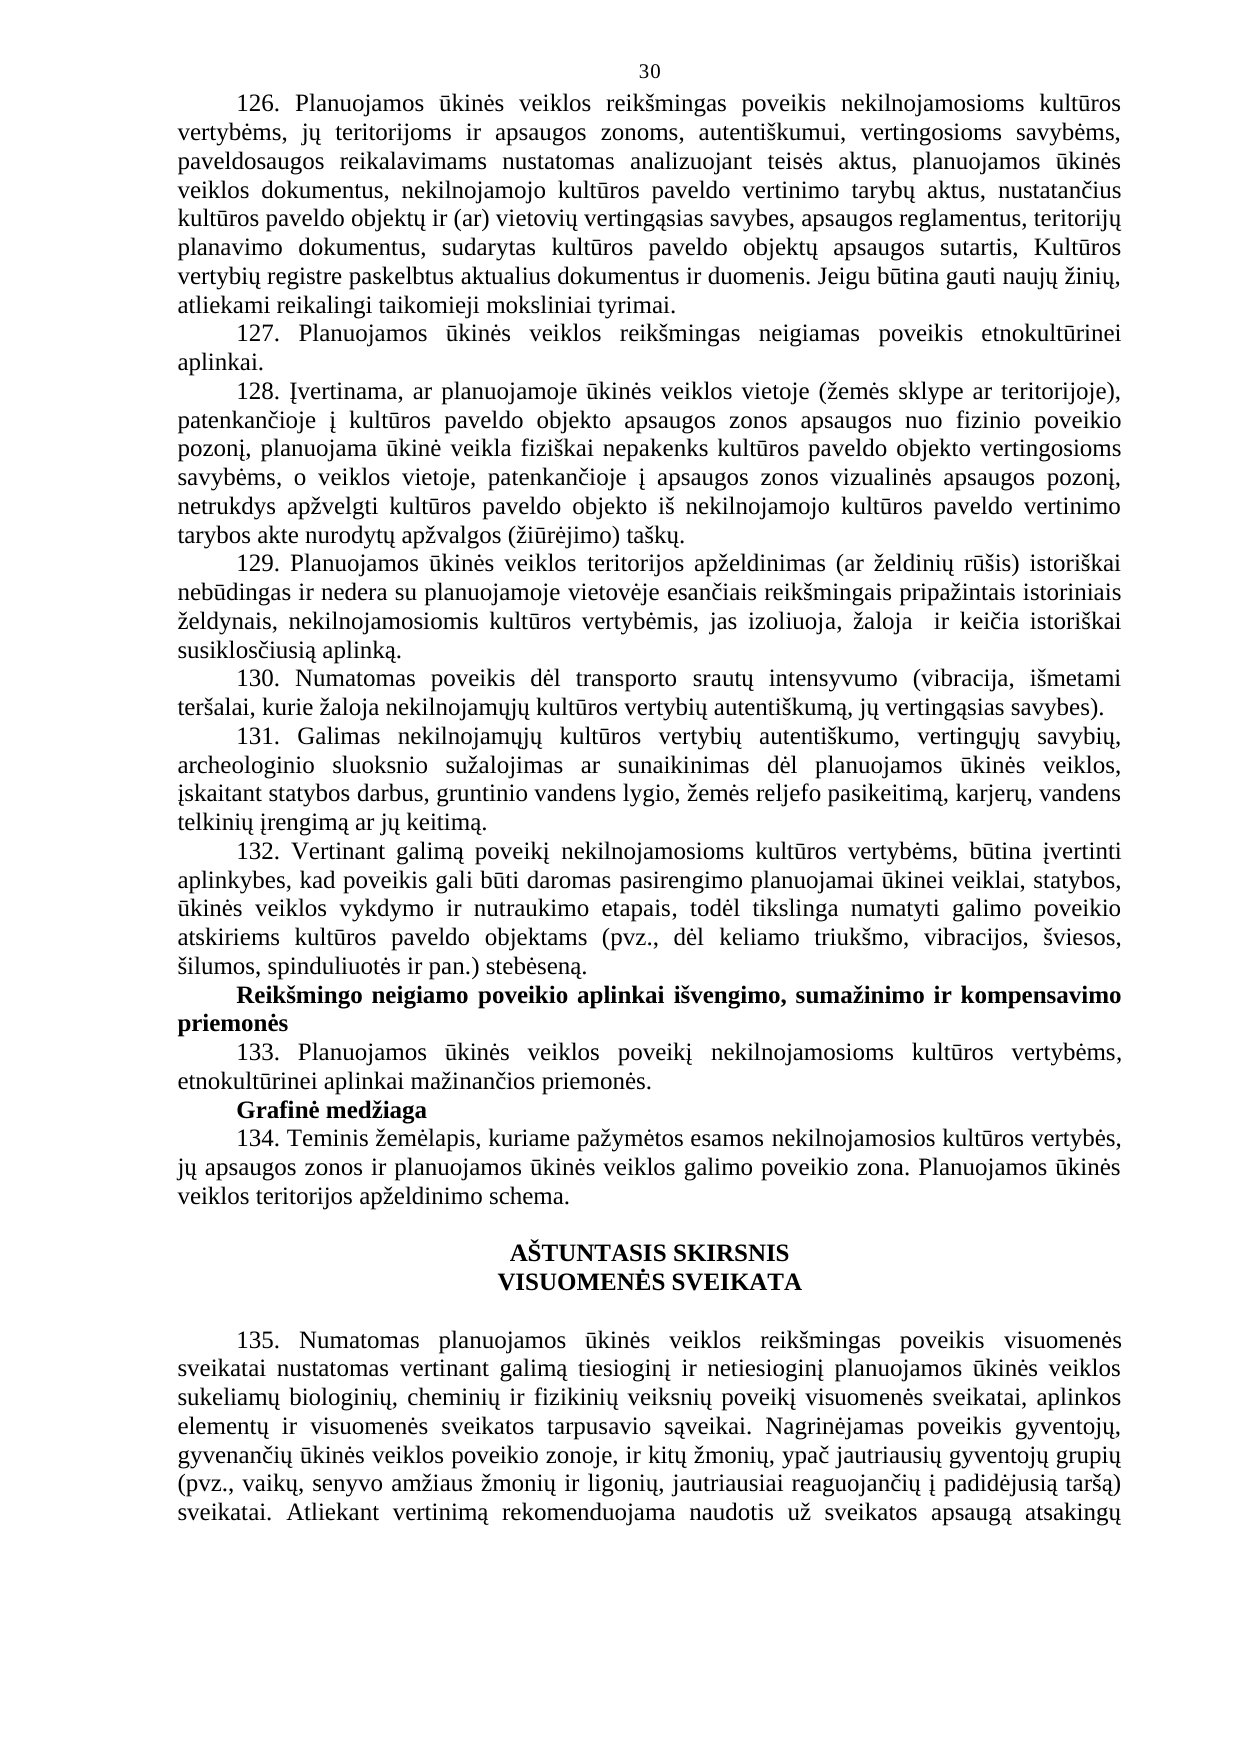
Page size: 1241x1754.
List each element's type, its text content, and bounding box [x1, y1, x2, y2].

text 128. Įvertinama, ar planuojamoje ūkinės veiklos vietoje (žemės sklype ar teritorijoje), patenkančioje į kultūros paveldo objekto apsaugos zonos apsaugos nuo fizinio poveikio pozonį, planuojama ūkinė veikla fiziškai nepakenks kultūros paveldo objekto vertingosioms savybėms, o veiklos vietoje, patenkančioje į apsaugos zonos vizualinės apsaugos pozonį, netrukdys apžvelgti kultūros paveldo objekto iš nekilnojamojo kultūros paveldo vertinimo tarybos akte nurodytų apžvalgos (žiūrėjimo) taškų. [177, 376, 1122, 548]
text 129. Planuojamos ūkinės veiklos teritorijos apželdinimas (ar želdinių rūšis) istoriškai nebūdingas ir nedera su planuojamoje vietovėje esančiais reikšmingais pripažintais istoriniais želdynais, nekilnojamosiomis kultūros vertybėmis, jas izoliuoja, žaloja ir keičia istoriškai susiklosčiusią aplinką. [177, 548, 1122, 663]
text 131. Galimas nekilnojamųjų kultūros vertybių autentiškumo, vertingųjų savybių, archeologinio sluoksnio sužalojimas ar sunaikinimas dėl planuojamos ūkinės veiklos, įskaitant statybos darbus, gruntinio vandens lygio, žemės reljefo pasikeitimą, karjerų, vandens telkinių įrengimą ar jų keitimą. [177, 721, 1122, 836]
text Reikšmingo neigiamo poveikio aplinkai išvengimo, sumažinimo ir kompensavimo priemonės [177, 980, 1122, 1037]
text 133. Planuojamos ūkinės veiklos poveikį nekilnojamosioms kultūros vertybėms, etnokultūrinei aplinkai mažinančios priemonės. [177, 1037, 1122, 1095]
text 132. Vertinant galimą poveikį nekilnojamosioms kultūros vertybėms, būtina įvertinti aplinkybes, kad poveikis gali būti daromas pasirengimo planuojamai ūkinei veiklai, statybos, ūkinės veiklos vykdymo ir nutraukimo etapais, todėl tikslinga numatyti galimo poveikio atskiriems kultūros paveldo objektams (pvz., dėl keliamo triukšmo, vibracijos, šviesos, šilumos, spinduliuotės ir pan.) stebėseną. [177, 836, 1122, 980]
text 127. Planuojamos ūkinės veiklos reikšmingas neigiamas poveikis etnokultūrinei aplinkai. [177, 318, 1122, 376]
text 134. Teminis žemėlapis, kuriame pažymėtos esamos nekilnojamosios kultūros vertybės, jų apsaugos zonos ir planuojamos ūkinės veiklos galimo poveikio zona. Planuojamos ūkinės veiklos teritorijos apželdinimo schema. [177, 1123, 1122, 1210]
text Grafinė medžiaga [177, 1095, 1122, 1123]
text VISUOMENĖS SVEIKATA [177, 1267, 1122, 1296]
text AŠTUNTASIS SKIRSNIS [177, 1238, 1122, 1267]
text 135. Numatomas planuojamos ūkinės veiklos reikšmingas poveikis visuomenės sveikatai nustatomas vertinant galimą tiesioginį ir netiesioginį planuojamos ūkinės veiklos sukeliamų biologinių, cheminių ir fizikinių veiksnių poveikį visuomenės sveikatai, aplinkos elementų ir visuomenės sveikatos tarpusavio sąveikai. Nagrinėjamas poveikis gyventojų, gyvenančių ūkinės veiklos poveikio zonoje, ir kitų žmonių, ypač jautriausių gyventojų grupių (pvz., vaikų, senyvo amžiaus žmonių ir ligonių, jautriausiai reaguojančių į padidėjusią taršą) sveikatai. Atliekant vertinimą rekomenduojama naudotis už sveikatos apsaugą atsakingų [177, 1325, 1122, 1526]
text 126. Planuojamos ūkinės veiklos reikšmingas poveikis nekilnojamosioms kultūros vertybėms, jų teritorijoms ir apsaugos zonoms, autentiškumui, vertingosioms savybėms, paveldosaugos reikalavimams nustatomas analizuojant teisės aktus, planuojamos ūkinės veiklos dokumentus, nekilnojamojo kultūros paveldo vertinimo tarybų aktus, nustatančius kultūros paveldo objektų ir (ar) vietovių vertingąsias savybes, apsaugos reglamentus, teritorijų planavimo dokumentus, sudarytas kultūros paveldo objektų apsaugos sutartis, Kultūros vertybių registre paskelbtus aktualius dokumentus ir duomenis. Jeigu būtina gauti naujų žinių, atliekami reikalingi taikomieji moksliniai tyrimai. [177, 88, 1122, 318]
text 130. Numatomas poveikis dėl transporto srautų intensyvumo (vibracija, išmetami teršalai, kurie žaloja nekilnojamųjų kultūros vertybių autentiškumą, jų vertingąsias savybes). [177, 663, 1122, 721]
